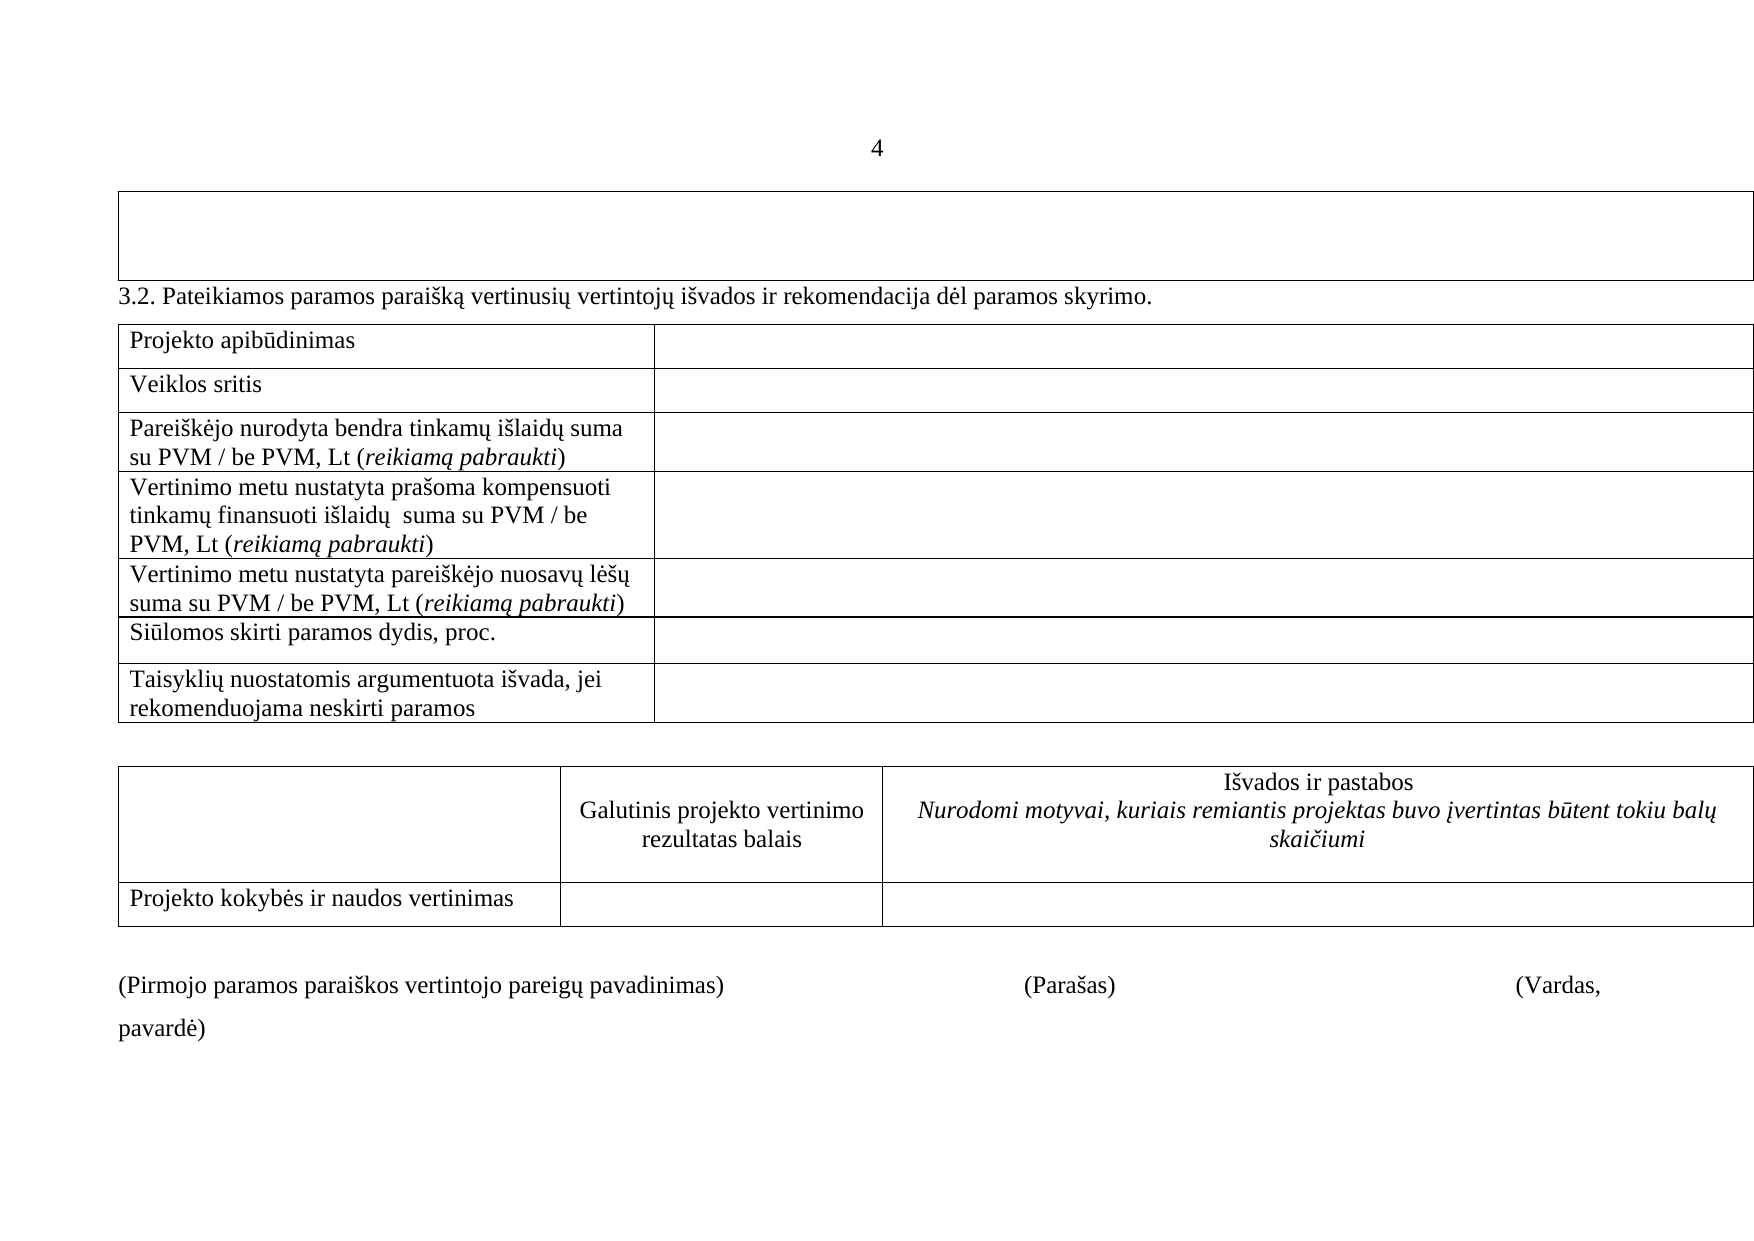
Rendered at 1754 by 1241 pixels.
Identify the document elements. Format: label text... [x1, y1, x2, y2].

table_header [655, 325, 1753, 368]
table_cell Veiklos sritis [119, 369, 654, 412]
table_cell [883, 883, 1753, 926]
table_cell Siūlomos skirti paramos dydis, proc. [119, 618, 654, 663]
text 3.2. Pateikiamos paramos paraišką vertinusių vertintojų išvados ir rekomendacija dėl paramos skyrimo. [118, 281, 1636, 309]
table_cell Vertinimo metu nustatyta pareiškėjo nuosavų lėšų suma su PVM / be PVM, Lt (reikiamą pabraukti) [119, 559, 654, 616]
table_header Išvados ir pastabos Nurodomi motyvai, kuriais remiantis projektas buvo įvertintas būtent tokiu balų skaičiumi [883, 767, 1753, 882]
table_cell [655, 413, 1753, 471]
table_header [119, 192, 1753, 280]
table_cell [655, 664, 1753, 722]
table_cell Taisyklių nuostatomis argumentuota išvada, jei rekomenduojama neskirti paramos [119, 664, 654, 722]
table_cell [561, 883, 882, 926]
table_cell [655, 369, 1753, 412]
table_header Galutinis projekto vertinimo rezultatas balais [561, 767, 882, 882]
table_cell [655, 618, 1753, 663]
table_cell [655, 559, 1753, 616]
table_cell Pareiškėjo nurodyta bendra tinkamų išlaidų suma su PVM / be PVM, Lt (reikiamą pabraukti) [119, 413, 654, 471]
table_cell Vertinimo metu nustatyta prašoma kompensuoti tinkamų finansuoti išlaidų suma su PVM / be PVM, Lt (reikiamą pabraukti) [119, 472, 654, 558]
table_header Projekto apibūdinimas [119, 325, 654, 368]
table_header [119, 767, 560, 882]
text (Pirmojo paramos paraiškos vertintojo pareigų pavadinimas) (Parašas) (Vardas, pavardė) [118, 970, 1636, 1042]
table_cell Projekto kokybės ir naudos vertinimas [119, 883, 560, 926]
table_cell [655, 472, 1753, 558]
